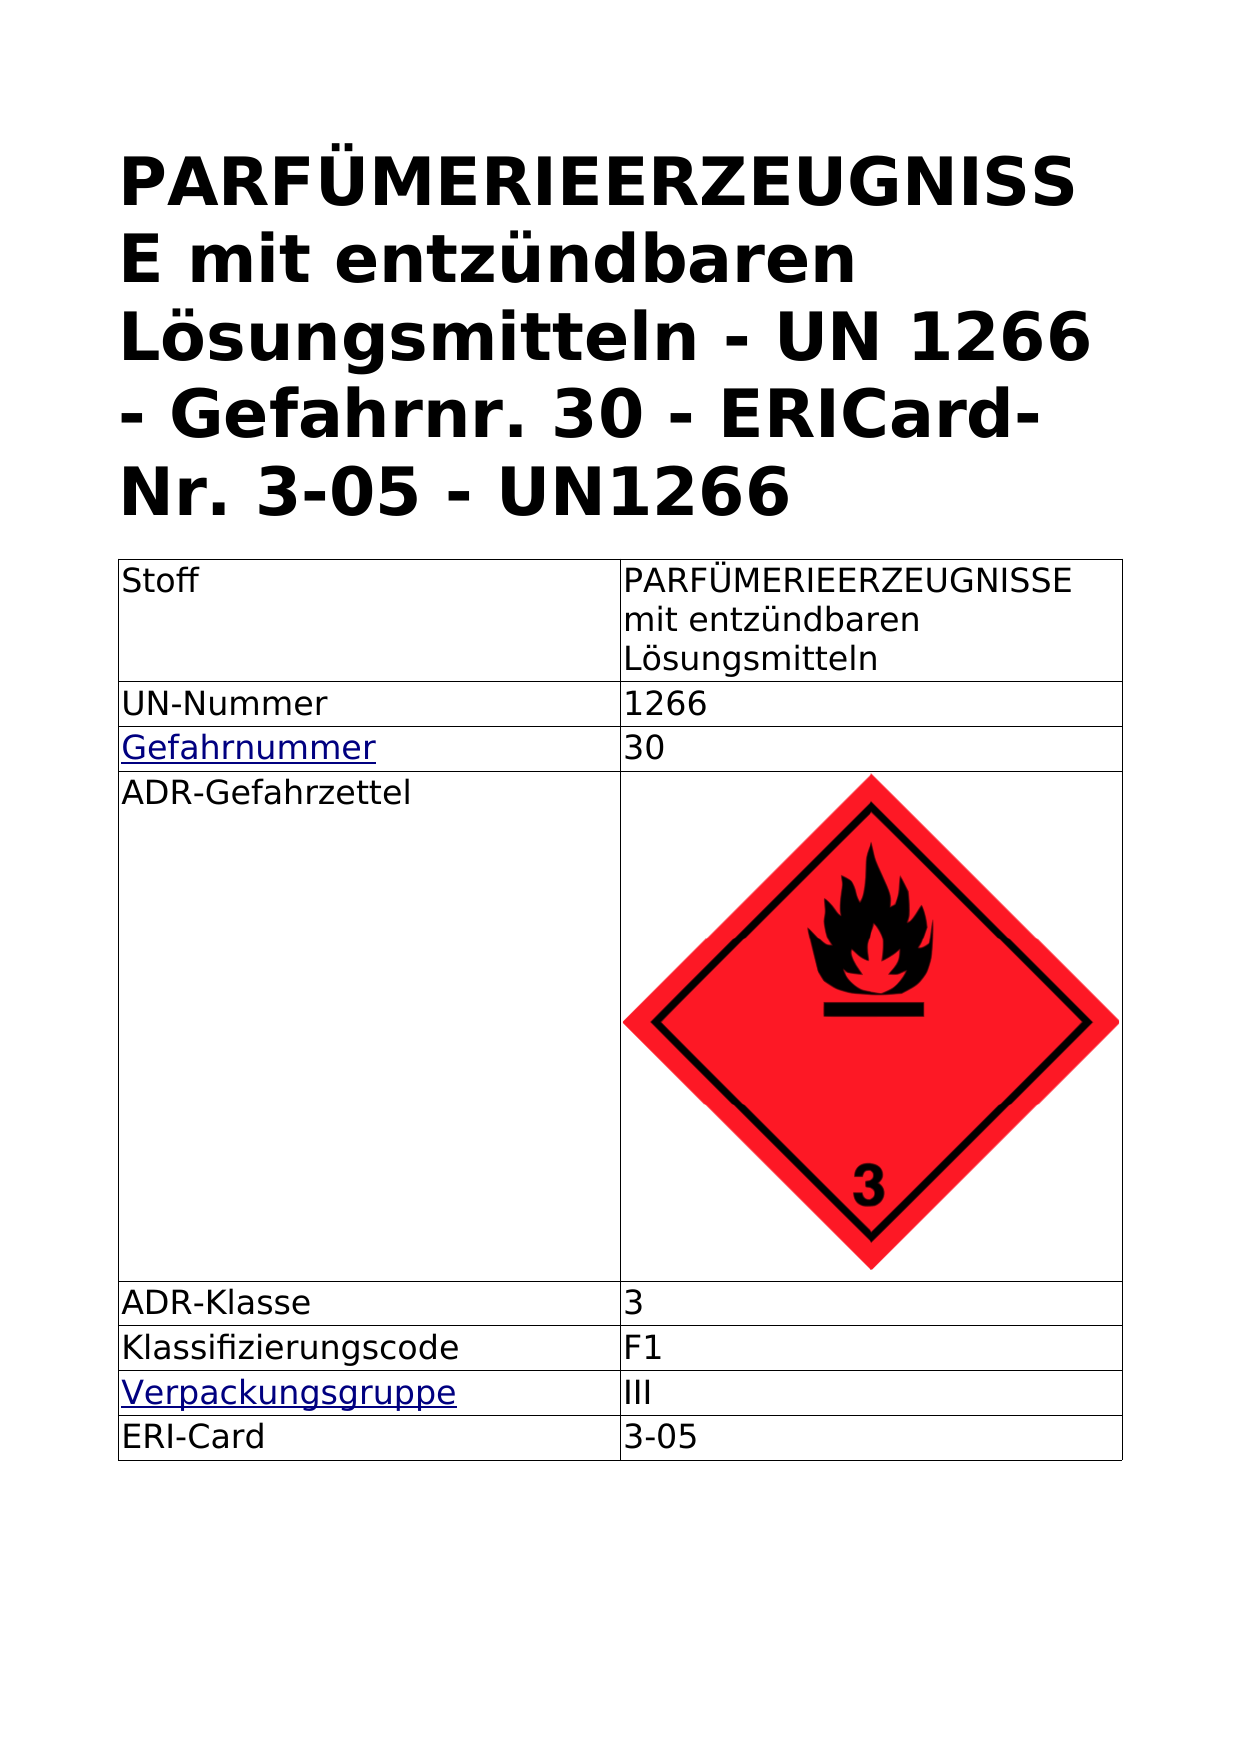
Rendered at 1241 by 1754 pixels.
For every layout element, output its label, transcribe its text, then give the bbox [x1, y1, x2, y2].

table_cell 1266 [621, 682, 1122, 726]
table_cell III [621, 1371, 1122, 1415]
table_cell ADR-Klasse [119, 1282, 620, 1325]
table_cell 30 [621, 727, 1122, 771]
table_cell Klassifizierungscode [119, 1326, 620, 1370]
table_header PARFÜMERIEERZEUGNISSE mit entzündbaren Lösungsmitteln [621, 560, 1122, 681]
table_header Stoff [119, 560, 620, 681]
table_cell ADR-Gefahrzettel [119, 772, 620, 1281]
table_cell 3-05 [621, 1416, 1122, 1460]
table_cell Verpackungsgruppe [119, 1371, 620, 1415]
table_cell F1 [621, 1326, 1122, 1370]
table_cell 3 [621, 1282, 1122, 1325]
picture [622, 773, 1120, 1270]
table_cell [621, 772, 1122, 1281]
table_cell ERI-Card [119, 1416, 620, 1460]
table_cell Gefahrnummer [119, 727, 620, 771]
subtitle PARFÜMERIEERZEUGNISSE mit entzündbaren Lösungsmitteln - UN 1266 - Gefahrnr. 30 - ERICard-Nr. 3-05 - UN1266 [118, 143, 1122, 531]
table_cell UN-Nummer [119, 682, 620, 726]
